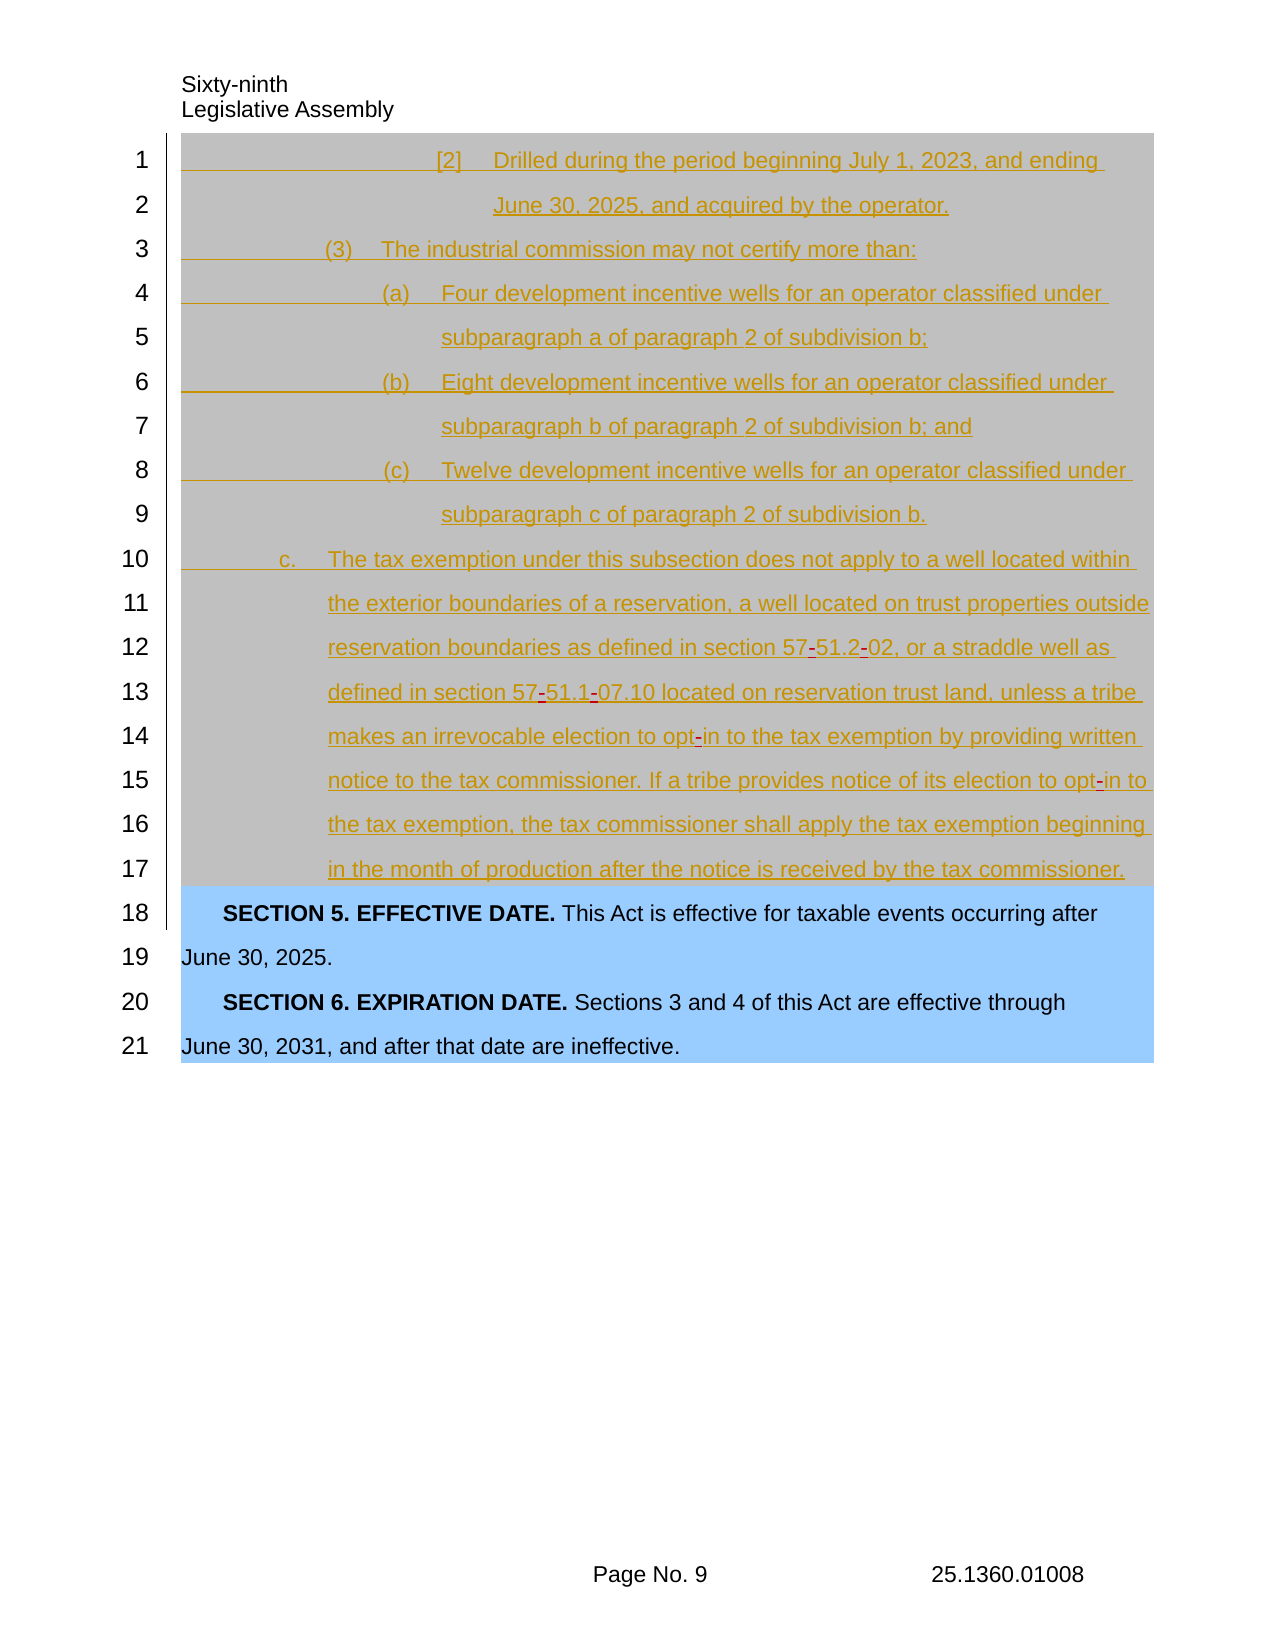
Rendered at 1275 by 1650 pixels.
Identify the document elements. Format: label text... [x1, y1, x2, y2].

text SECTION 6. EXPIRATION DATE. Sections 3 and 4 of this Act are effective through June 30, 2031, and after that date are ineffective. [181, 974, 1154, 1063]
text SECTION 5. EFFECTIVE DATE. This Act is effective for taxable events occurring after June 30, 2025. [181, 886, 1154, 974]
text [2] Drilled during the period beginning July 1, 2023, and ending June 30, 2025, and acquired by the operator. [181, 133, 1154, 222]
text (b) Eight development incentive wells for an operator classified under subparagraph b of paragraph 2 of subdivision b; and [181, 355, 1154, 443]
text (a) Four development incentive wells for an operator classified under subparagraph a of paragraph 2 of subdivision b; [181, 266, 1154, 355]
text (c) Twelve development incentive wells for an operator classified under subparagraph c of paragraph 2 of subdivision b. [181, 443, 1154, 532]
text c. The tax exemption under this subsection does not apply to a well located within the exterior boundaries of a reservation, a well located on trust properties outside reservation boundaries as defined in section 57‑51.2‑02, or a straddle well as defined in section 57‑51.1‑07.10 located on reservation trust land, unless a tribe makes an irrevocable election to opt‑in to the tax exemption by providing written notice to the tax commissioner. If a tribe provides notice of its election to opt‑in to the tax exemption, the tax commissioner shall apply the tax exemption beginning in the month of production after the notice is received by the tax commissioner. [181, 532, 1154, 886]
text (3) The industrial commission may not certify more than: [181, 222, 1154, 266]
